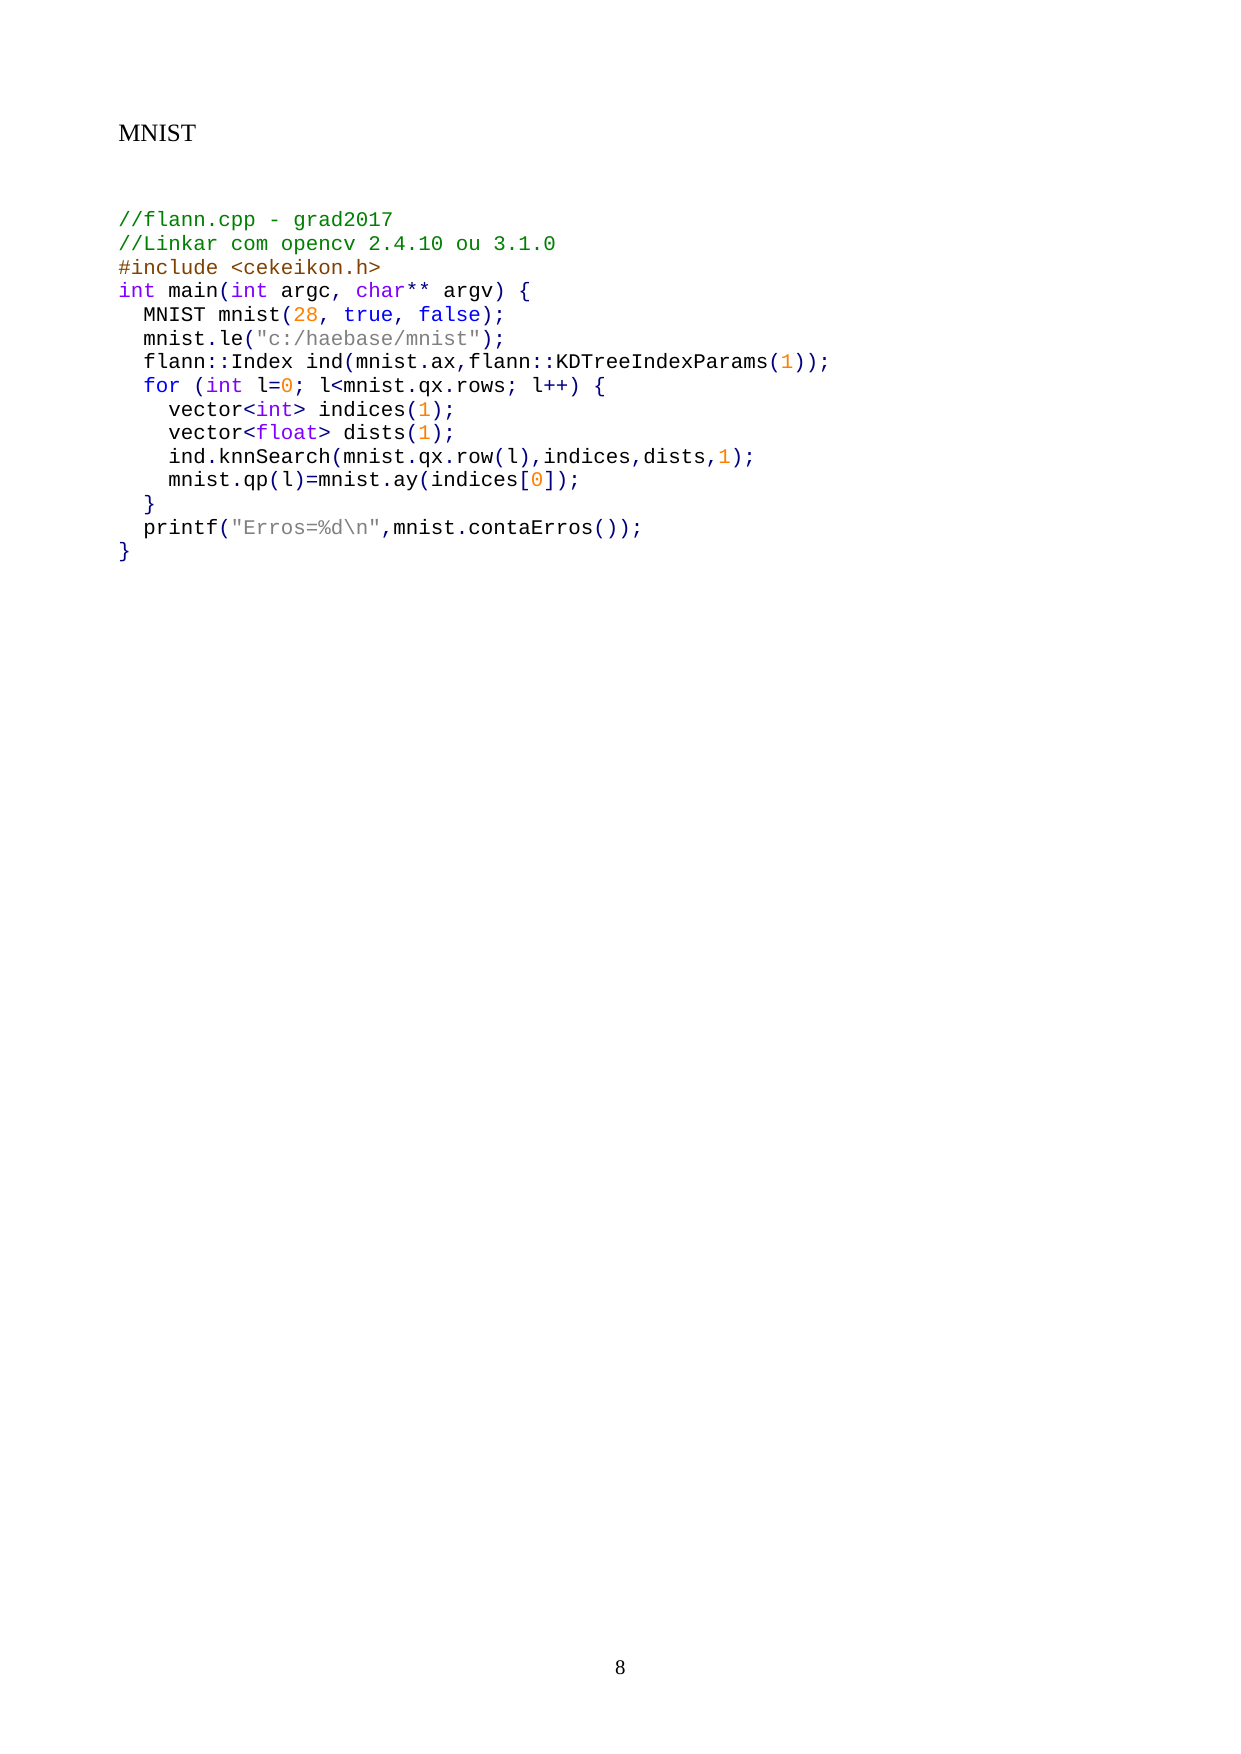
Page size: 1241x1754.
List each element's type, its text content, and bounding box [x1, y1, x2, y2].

text MNIST mnist(28, true, false); [118, 304, 1122, 328]
text #include <cekeikon.h> [118, 257, 1122, 280]
text vector<int> indices(1); [118, 398, 1122, 422]
text } [118, 493, 1122, 517]
text //flann.cpp - grad2017 [118, 209, 1122, 233]
text } [118, 540, 1122, 564]
text vector<float> dists(1); [118, 422, 1122, 446]
text MNIST [118, 118, 1122, 147]
text ind.knnSearch(mnist.qx.row(l),indices,dists,1); [118, 446, 1122, 469]
text mnist.qp(l)=mnist.ay(indices[0]); [118, 469, 1122, 493]
text mnist.le("c:/haebase/mnist"); [118, 328, 1122, 351]
text printf("Erros=%d\n",mnist.contaErros()); [118, 517, 1122, 540]
text for (int l=0; l<mnist.qx.rows; l++) { [118, 375, 1122, 398]
text int main(int argc, char** argv) { [118, 280, 1122, 304]
text flann::Index ind(mnist.ax,flann::KDTreeIndexParams(1)); [118, 351, 1122, 375]
text //Linkar com opencv 2.4.10 ou 3.1.0 [118, 233, 1122, 257]
